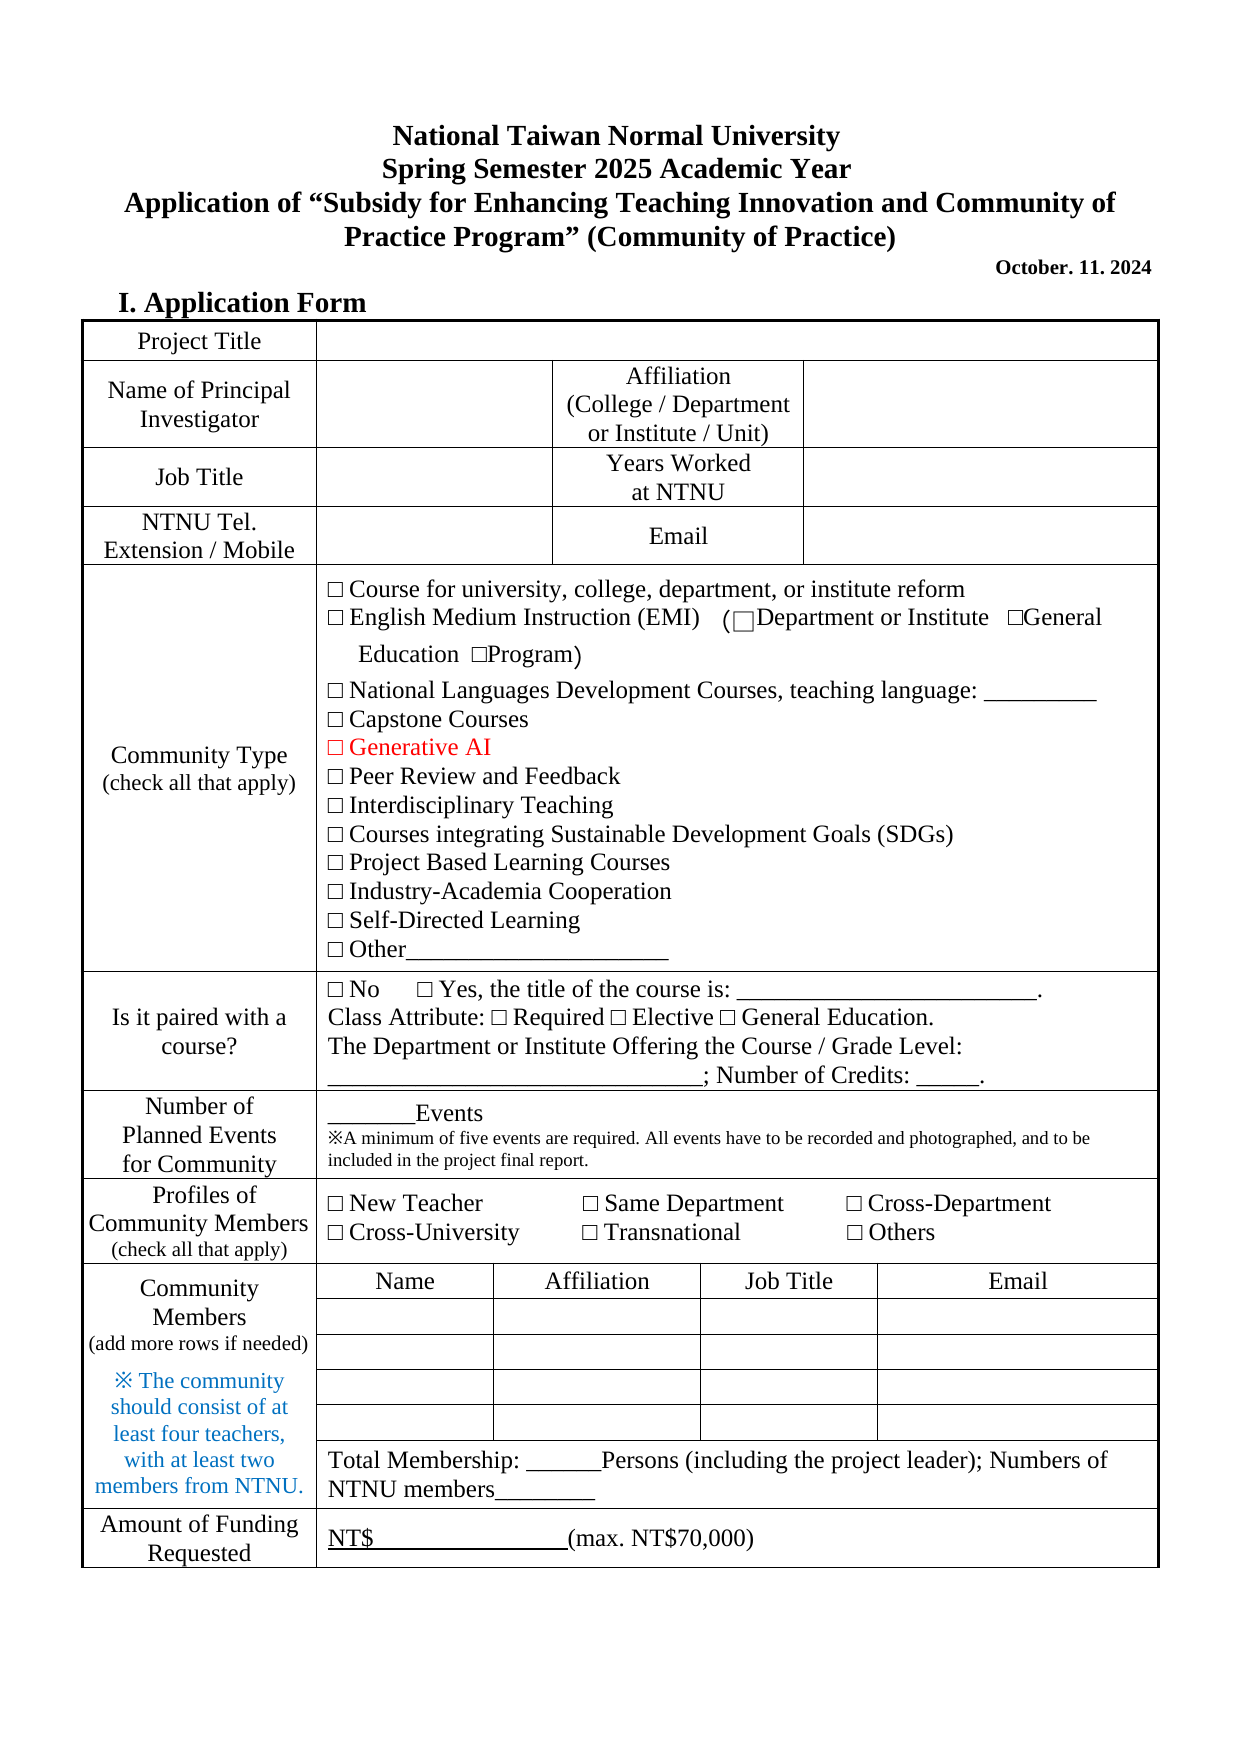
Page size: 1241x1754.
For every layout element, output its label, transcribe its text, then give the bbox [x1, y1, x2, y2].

table_cell Affiliation (College / Department or Institute / Unit) [553, 361, 803, 447]
table_cell Total Membership: ______Persons (including the project leader); Numbers of NTNU members________ [317, 1441, 1157, 1508]
table_cell [317, 448, 552, 506]
table_header Project Title [84, 322, 316, 360]
table_cell Email [878, 1264, 1157, 1298]
table_header [317, 322, 1157, 360]
table_cell Job Title [701, 1264, 877, 1298]
table_cell □ Course for university, college, department, or institute reform □ English Medium Instruction (EMI) （□Department or Institute □General Education □Program） □ National Languages Development Courses, teaching language: _________ □ Capstone Courses □ Generative AI □ Peer Review and Feedback □ Interdisciplinary Teaching □ Courses integrating Sustainable Development Goals (SDGs) □ Project Based Learning Courses □ Industry-Academia Cooperation □ Self-Directed Learning □ Other_____________________ [317, 565, 1157, 971]
table_cell [878, 1299, 1157, 1333]
table_cell [701, 1405, 877, 1440]
text National Taiwan Normal University [118, 118, 1122, 152]
text Spring Semester 2025 Academic Year [118, 152, 1122, 185]
table_cell Years Worked at NTNU [553, 448, 803, 506]
table_cell NTNU Tel. Extension / Mobile [84, 507, 316, 564]
table_cell [878, 1405, 1157, 1440]
text October. 11. 2024 [118, 252, 1152, 281]
table_cell [494, 1370, 700, 1404]
table_cell Name of Principal Investigator [84, 361, 316, 447]
table_cell □ No □ Yes, the title of the course is: ________________________. Class Attribute: □ Required □ Elective □ General Education. The Department or Institute Offering the Course / Grade Level: ______________________________; Number of Credits: _____. [317, 972, 1157, 1090]
table_cell Email [553, 507, 803, 564]
table_cell Number of Planned Events for Community [84, 1091, 316, 1177]
table_cell □ New Teacher □ Same Department □ Cross-Department □ Cross-University □ Transnational □ Others [317, 1179, 1157, 1263]
table_cell _______Events ※A minimum of five events are required. All events have to be recorded and photographed, and to be included in the project final report. [317, 1091, 1157, 1177]
table_cell [494, 1299, 700, 1333]
text I. Application Form [118, 285, 1122, 318]
table_cell Community Members (add more rows if needed) ※ The community should consist of at least four teachers, with at least two members from NTNU. [84, 1264, 316, 1508]
table_cell Is it paired with a course? [84, 972, 316, 1090]
table_cell [804, 448, 1157, 506]
table_cell [878, 1370, 1157, 1404]
table_cell [317, 1370, 493, 1404]
table_cell [317, 1299, 493, 1333]
table_cell [317, 507, 552, 564]
table_cell Name [317, 1264, 493, 1298]
table_cell [317, 361, 552, 447]
table_cell [878, 1335, 1157, 1369]
table_cell NT$ (max. NT$70,000) [317, 1509, 1157, 1567]
table_cell Job Title [84, 448, 316, 506]
table_cell Profiles of Community Members (check all that apply) [84, 1179, 316, 1263]
table_cell [804, 507, 1157, 564]
table_cell [317, 1405, 493, 1440]
table_cell Affiliation [494, 1264, 700, 1298]
table_cell [494, 1405, 700, 1440]
table_cell Community Type (check all that apply) [84, 565, 316, 971]
table_cell [804, 361, 1157, 447]
text Application of “Subsidy for Enhancing Teaching Innovation and Community of Practice Program” (Community of Practice) [118, 185, 1122, 252]
table_cell [701, 1335, 877, 1369]
table_cell [701, 1299, 877, 1333]
table_cell [701, 1370, 877, 1404]
table_cell Amount of Funding Requested [84, 1509, 316, 1567]
table_cell [494, 1335, 700, 1369]
table_cell [317, 1335, 493, 1369]
